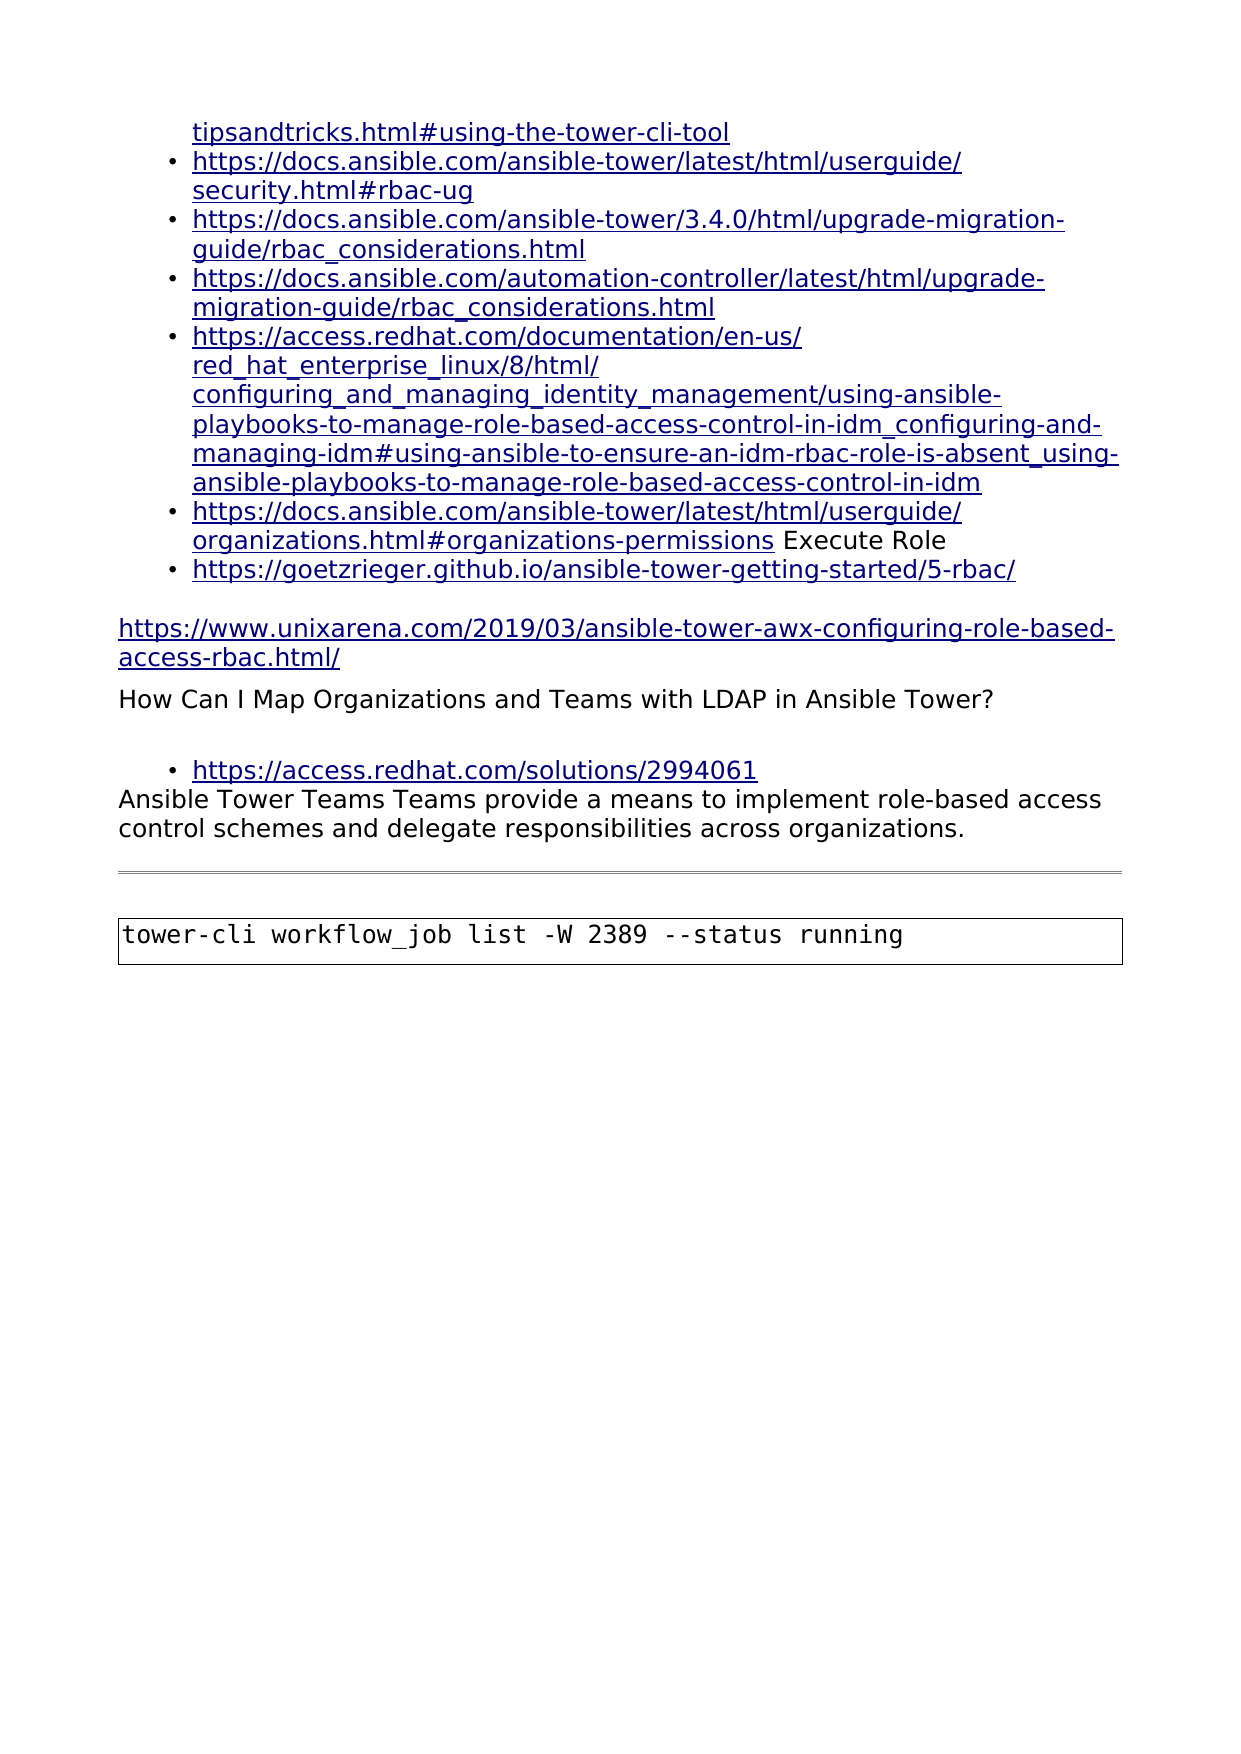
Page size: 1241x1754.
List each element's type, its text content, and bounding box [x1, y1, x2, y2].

list https://access.redhat.com/documentation/en-us/red_hat_enterprise_linux/8/html/configuring_and_managing_identity_management/using-ansible-playbooks-to-manage-role-based-access-control-in-idm_configuring-and-managing-idm#using-ansible-to-ensure-an-idm-rbac-role-is-absent_using-ansible-playbooks-to-manage-role-based-access-control-in-idm [177, 322, 1122, 497]
text Ansible Tower Teams Teams provide a means to implement role-based access control schemes and delegate responsibilities across organizations. [118, 785, 1122, 844]
list https://docs.ansible.com/automation-controller/latest/html/upgrade-migration-guide/rbac_considerations.html [177, 264, 1122, 322]
list https://access.redhat.com/solutions/2994061 [177, 756, 1122, 785]
text https://www.unixarena.com/2019/03/ansible-tower-awx-configuring-role-based-access-rbac.html/ [118, 614, 1122, 673]
list https://docs.ansible.com/ansible-tower/3.4.0/html/upgrade-migration-guide/rbac_considerations.html [177, 206, 1122, 264]
list tipsandtricks.html#using-the-tower-cli-tool [177, 118, 1122, 147]
text How Can I Map Organizations and Teams with LDAP in Ansible Tower? [118, 685, 1122, 714]
list https://docs.ansible.com/ansible-tower/latest/html/userguide/security.html#rbac-ug [177, 147, 1122, 206]
list https://docs.ansible.com/ansible-tower/latest/html/userguide/organizations.html#organizations-permissions Execute Role [177, 497, 1122, 556]
list https://goetzrieger.github.io/ansible-tower-getting-started/5-rbac/ [177, 556, 1122, 585]
table_header tower-cli workflow_job list -W 2389 --status running [119, 919, 1122, 964]
